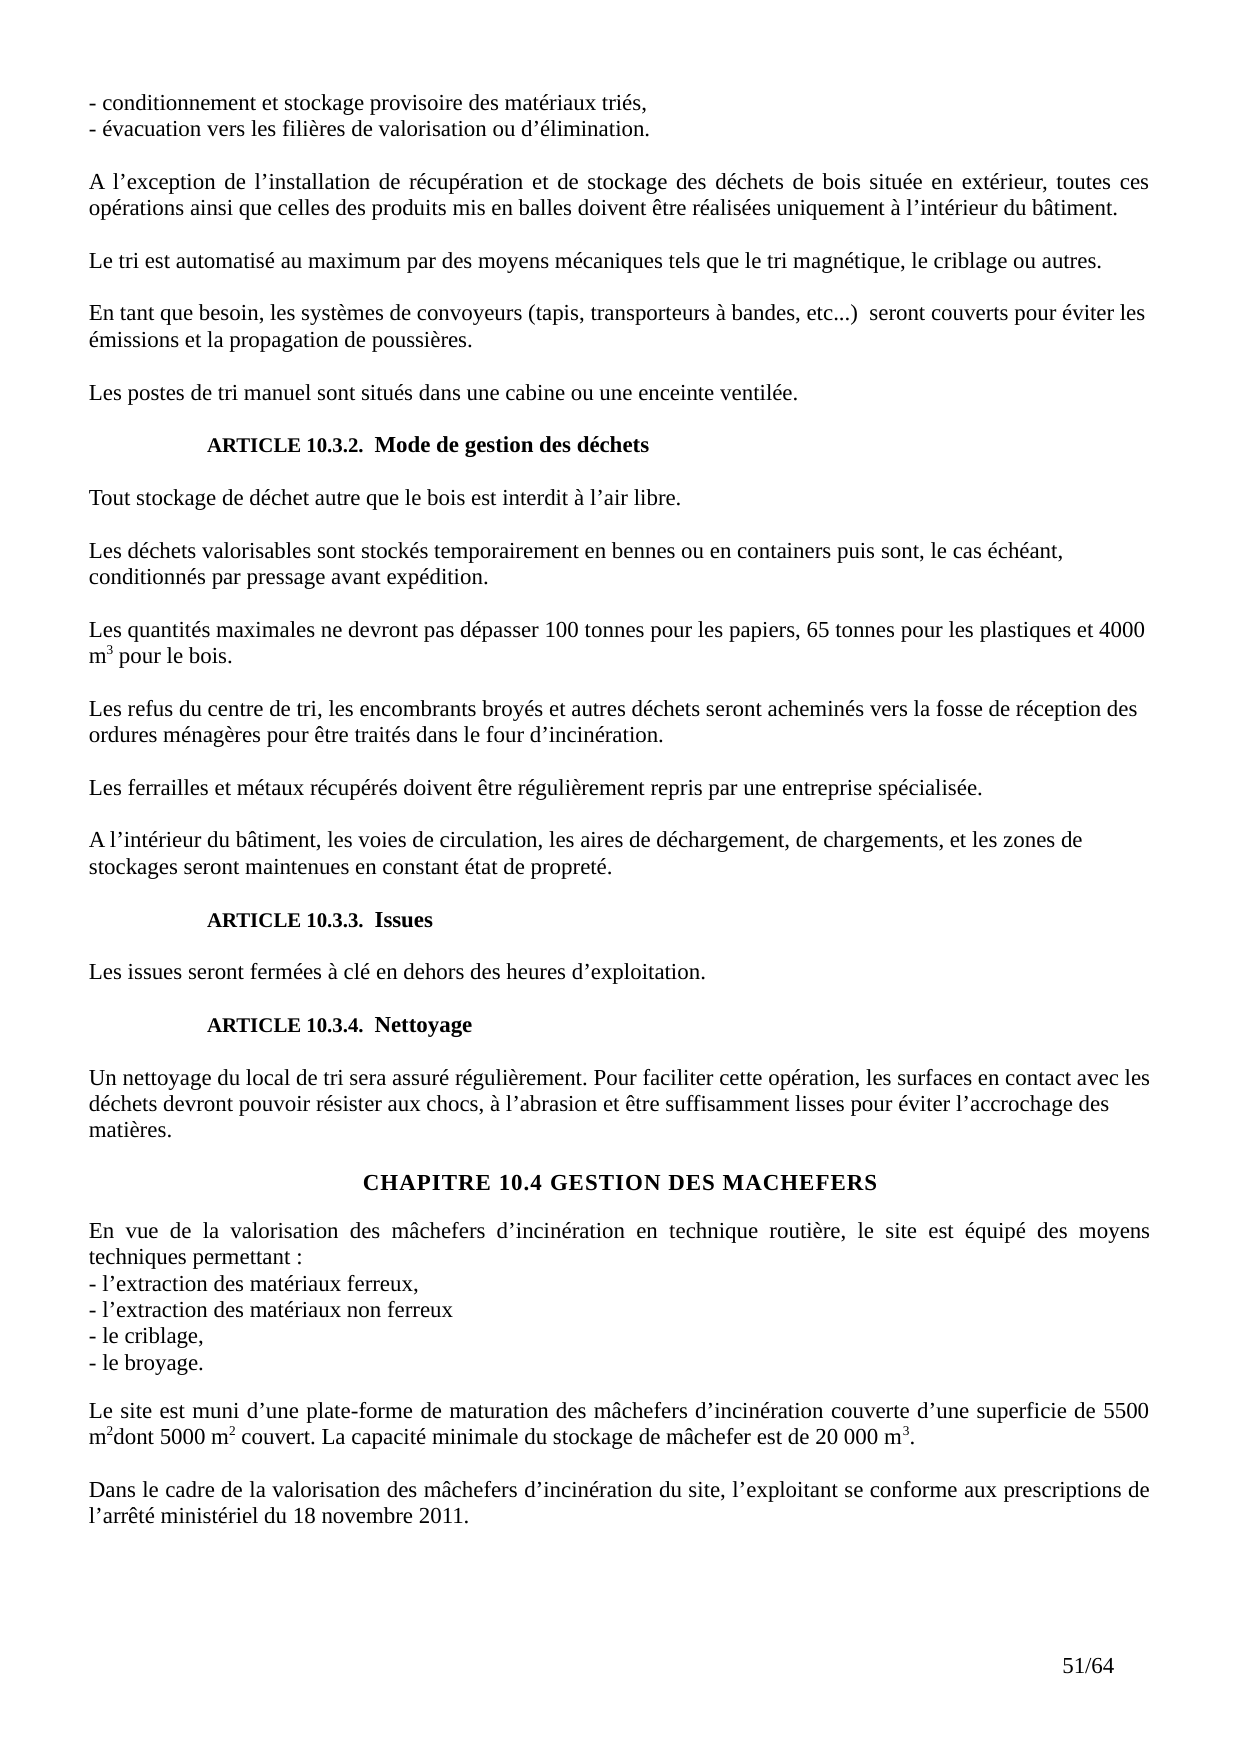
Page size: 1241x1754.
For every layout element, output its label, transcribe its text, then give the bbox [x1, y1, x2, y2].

text Dans le cadre de la valorisation des mâchefers d’incinération du site, l’exploitant se conforme aux prescriptions de l’arrêté ministériel du 18 novembre 2011. [89, 1476, 1152, 1528]
subtitle Nettoyage [207, 1011, 1152, 1037]
subtitle Issues [207, 906, 1152, 932]
text Les postes de tri manuel sont situés dans une cabine ou une enceinte ventilée. [89, 378, 1152, 405]
text - le broyage. [89, 1349, 1152, 1375]
text Les ferrailles et métaux récupérés doivent être régulièrement repris par une entreprise spécialisée. [89, 774, 1152, 800]
list A l’exception de l’installation de récupération et de stockage des déchets de bois située en extérieur, toutes ces opérations ainsi que celles des produits mis en balles doivent être réalisées uniquement à l’intérieur du bâtiment. [89, 168, 1152, 220]
text - l’extraction des matériaux ferreux, [89, 1270, 1152, 1296]
list - évacuation vers les filières de valorisation ou d’élimination. [89, 115, 1152, 141]
text - le criblage, [89, 1322, 1152, 1349]
list Le tri est automatisé au maximum par des moyens mécaniques tels que le tri magnétique, le criblage ou autres. [89, 247, 1152, 273]
text Les quantités maximales ne devront pas dépasser 100 tonnes pour les papiers, 65 tonnes pour les plastiques et 4000 m3 pour le bois. [89, 616, 1152, 668]
text - l’extraction des matériaux non ferreux [89, 1296, 1152, 1322]
text Le site est muni d’une plate-forme de maturation des mâchefers d’incinération couverte d’une superficie de 5500 m2dont 5000 m2 couvert. La capacité minimale du stockage de mâchefer est de 20 000 m3. [89, 1397, 1152, 1449]
text A l’intérieur du bâtiment, les voies de circulation, les aires de déchargement, de chargements, et les zones de stockages seront maintenues en constant état de propreté. [89, 827, 1152, 879]
text Un nettoyage du local de tri sera assuré régulièrement. Pour faciliter cette opération, les surfaces en contact avec les déchets devront pouvoir résister aux chocs, à l’abrasion et être suffisamment lisses pour éviter l’accrochage des matières. [89, 1064, 1152, 1143]
text Les refus du centre de tri, les encombrants broyés et autres déchets seront acheminés vers la fosse de réception des ordures ménagères pour être traités dans le four d’incinération. [89, 695, 1152, 747]
text Les déchets valorisables sont stockés temporairement en bennes ou en containers puis sont, le cas échéant, conditionnés par pressage avant expédition. [89, 537, 1152, 589]
subtitle Mode de gestion des déchets [207, 431, 1152, 458]
list - conditionnement et stockage provisoire des matériaux triés, [89, 89, 1152, 115]
subtitle GESTION DES MACHEFERS [89, 1169, 1152, 1196]
text En vue de la valorisation des mâchefers d’incinération en technique routière, le site est équipé des moyens techniques permettant : [89, 1217, 1152, 1270]
text En tant que besoin, les systèmes de convoyeurs (tapis, transporteurs à bandes, etc...) seront couverts pour éviter les émissions et la propagation de poussières. [89, 299, 1152, 352]
list Tout stockage de déchet autre que le bois est interdit à l’air libre. [89, 484, 1152, 510]
text Les issues seront fermées à clé en dehors des heures d’exploitation. [89, 958, 1152, 985]
